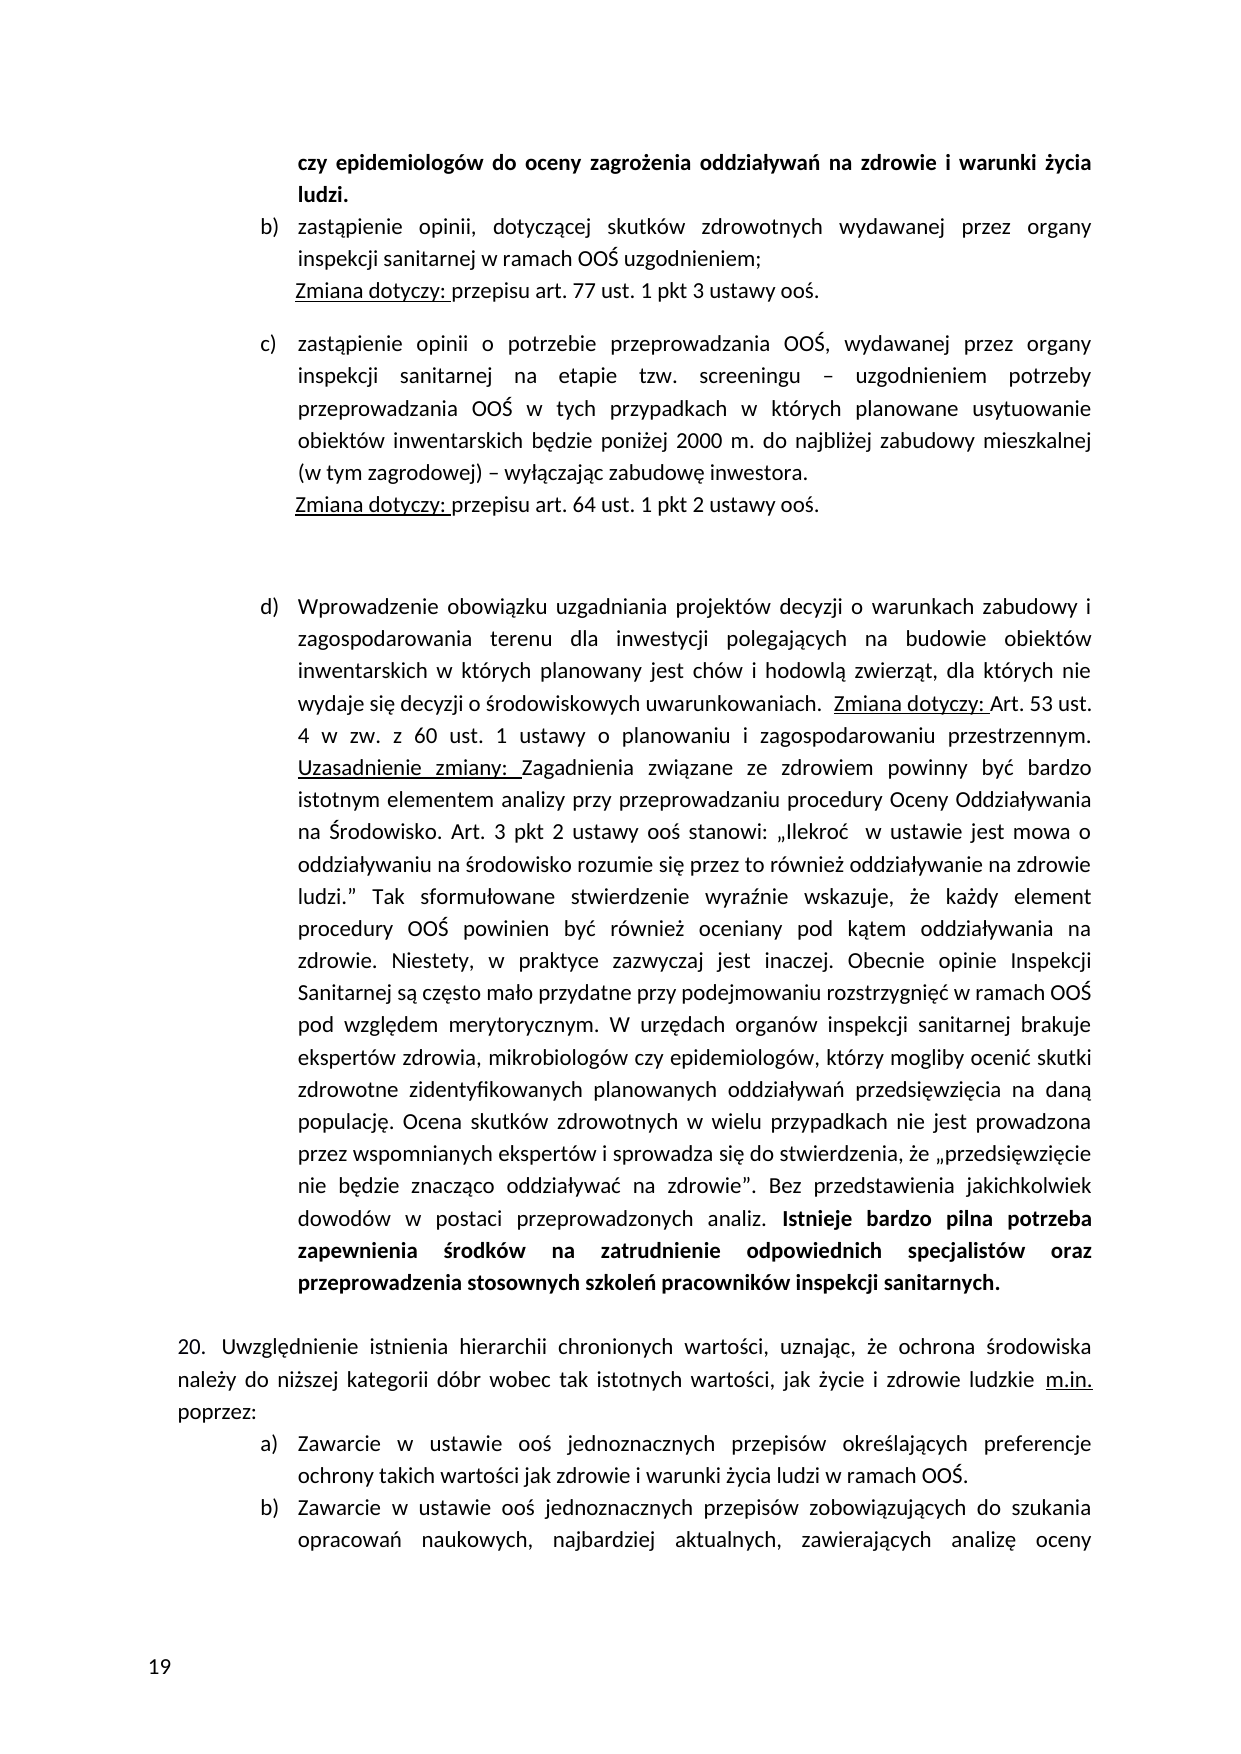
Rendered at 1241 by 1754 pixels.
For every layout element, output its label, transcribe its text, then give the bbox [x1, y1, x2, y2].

list Uwzględnienie istnienia hierarchii chronionych wartości, uznając, że ochrona środowiska należy do niższej kategorii dóbr wobec tak istotnych wartości, jak życie i zdrowie ludzkie m.in. poprzez: [177, 1332, 1093, 1425]
text Zmiana dotyczy: przepisu art. 64 ust. 1 pkt 2 ustawy ooś. [224, 490, 1093, 518]
list Zawarcie w ustawie ooś jednoznacznych przepisów zobowiązujących do szukania opracowań naukowych, najbardziej aktualnych, zawierających analizę oceny [260, 1493, 1093, 1554]
list Zawarcie w ustawie ooś jednoznacznych przepisów określających preferencje ochrony takich wartości jak zdrowie i warunki życia ludzi w ramach OOŚ. [260, 1429, 1093, 1489]
text Zmiana dotyczy: przepisu art. 77 ust. 1 pkt 3 ustawy ooś. [224, 276, 1093, 304]
list czy epidemiologów do oceny zagrożenia oddziaływań na zdrowie i warunki życia ludzi. [260, 148, 1093, 208]
list zastąpienie opinii, dotyczącej skutków zdrowotnych wydawanej przez organy inspekcji sanitarnej w ramach OOŚ uzgodnieniem; [260, 212, 1093, 272]
list zastąpienie opinii o potrzebie przeprowadzania OOŚ, wydawanej przez organy inspekcji sanitarnej na etapie tzw. screeningu – uzgodnieniem potrzeby przeprowadzania OOŚ w tych przypadkach w których planowane usytuowanie obiektów inwentarskich będzie poniżej 2000 m. do najbliżej zabudowy mieszkalnej (w tym zagrodowej) – wyłączając zabudowę inwestora. [260, 329, 1093, 486]
list Wprowadzenie obowiązku uzgadniania projektów decyzji o warunkach zabudowy i zagospodarowania terenu dla inwestycji polegających na budowie obiektów inwentarskich w których planowany jest chów i hodowlą zwierząt, dla których nie wydaje się decyzji o środowiskowych uwarunkowaniach. Zmiana dotyczy: Art. 53 ust. 4 w zw. z 60 ust. 1 ustawy o planowaniu i zagospodarowaniu przestrzennym. Uzasadnienie zmiany: Zagadnienia związane ze zdrowiem powinny być bardzo istotnym elementem analizy przy przeprowadzaniu procedury Oceny Oddziaływania na Środowisko. Art. 3 pkt 2 ustawy ooś stanowi: „Ilekroć w ustawie jest mowa o oddziaływaniu na środowisko rozumie się przez to również oddziaływanie na zdrowie ludzi.” Tak sformułowane stwierdzenie wyraźnie wskazuje, że każdy element procedury OOŚ powinien być również oceniany pod kątem oddziaływania na zdrowie. Niestety, w praktyce zazwyczaj jest inaczej. Obecnie opinie Inspekcji Sanitarnej są często mało przydatne przy podejmowaniu rozstrzygnięć w ramach OOŚ pod względem merytorycznym. W urzędach organów inspekcji sanitarnej brakuje ekspertów zdrowia, mikrobiologów czy epidemiologów, którzy mogliby ocenić skutki zdrowotne zidentyfikowanych planowanych oddziaływań przedsięwzięcia na daną populację. Ocena skutków zdrowotnych w wielu przypadkach nie jest prowadzona przez wspomnianych ekspertów i sprowadza się do stwierdzenia, że „przedsięwzięcie nie będzie znacząco oddziaływać na zdrowie”. Bez przedstawienia jakichkolwiek dowodów w postaci przeprowadzonych analiz. Istnieje bardzo pilna potrzeba zapewnienia środków na zatrudnienie odpowiednich specjalistów oraz przeprowadzenia stosownych szkoleń pracowników inspekcji sanitarnych. [260, 592, 1093, 1296]
